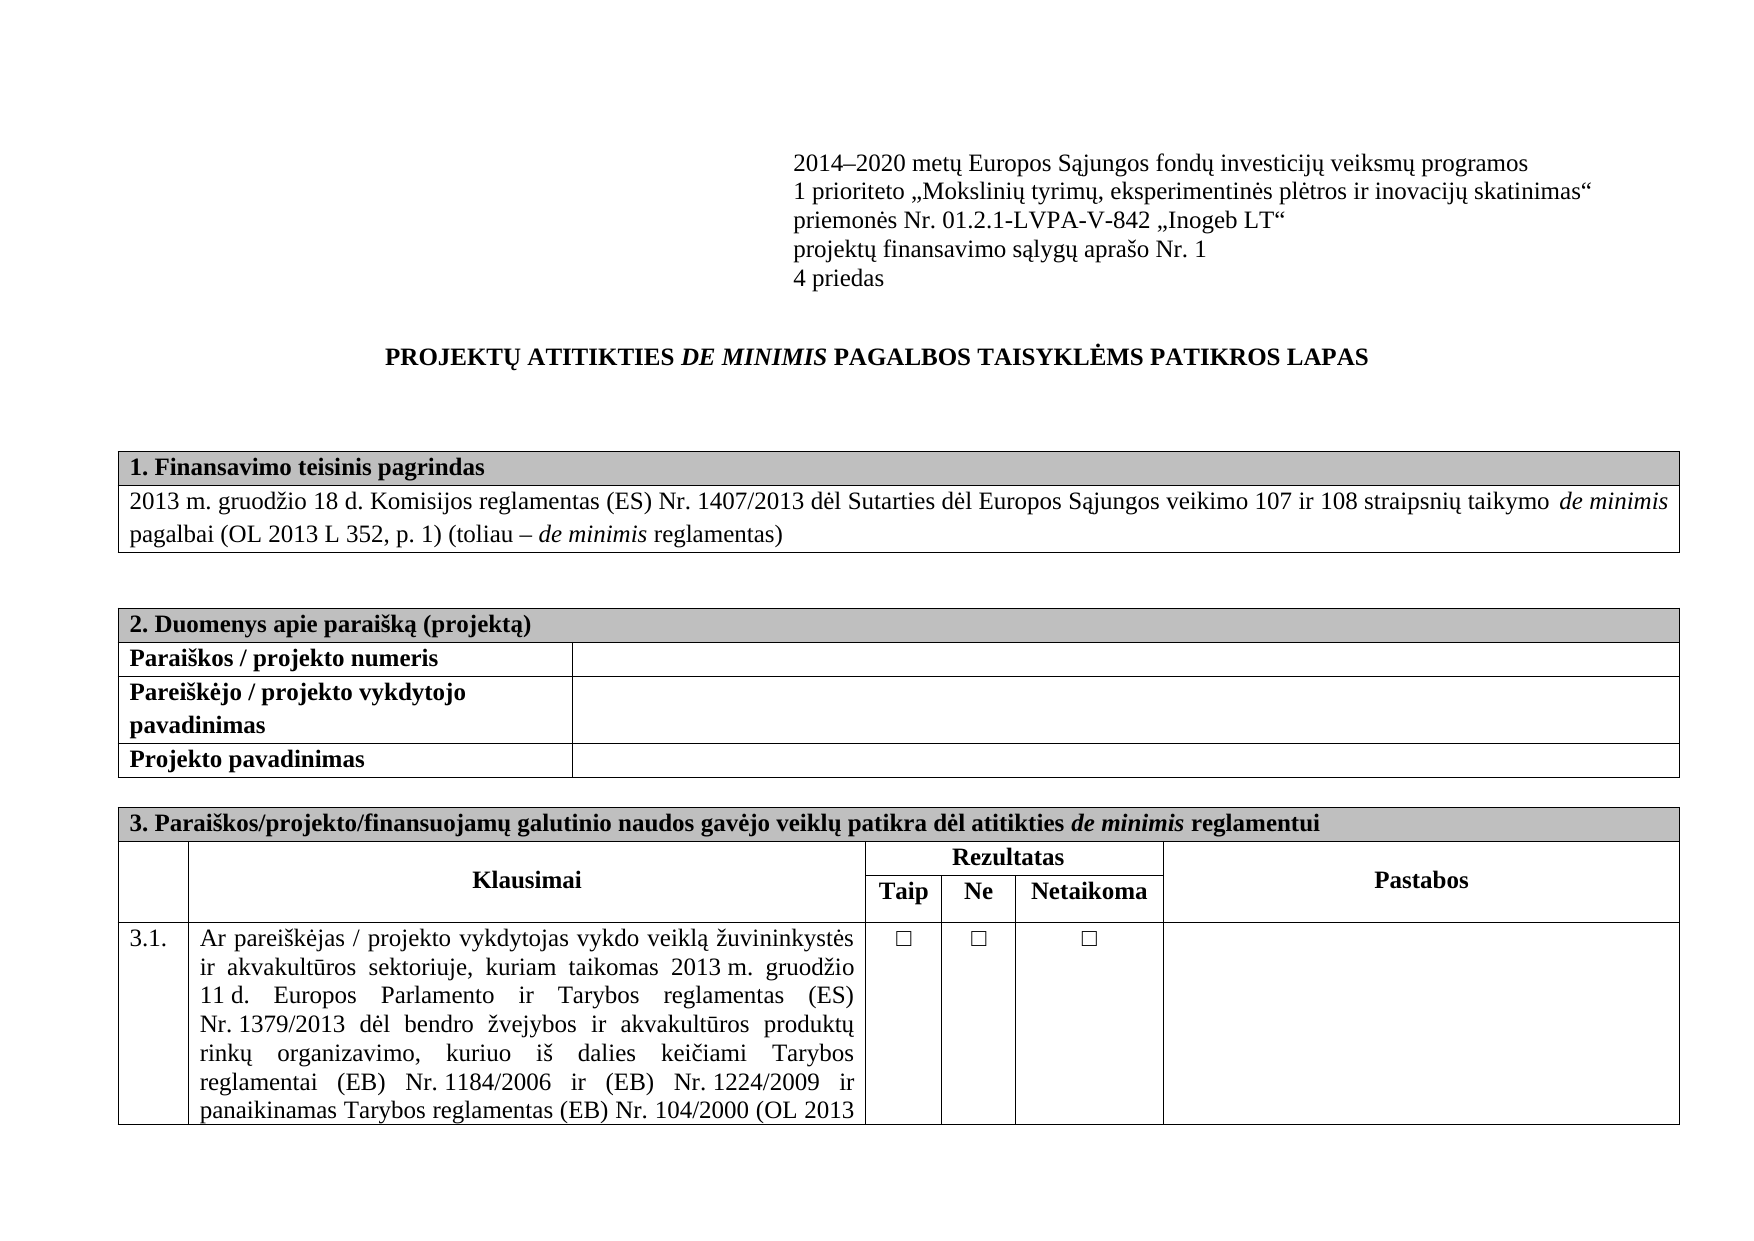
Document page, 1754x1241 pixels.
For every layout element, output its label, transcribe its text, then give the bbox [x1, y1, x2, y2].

text 2014–2020 metų Europos Sąjungos fondų investicijų veiksmų programos [793, 148, 1636, 176]
table_cell Projekto pavadinimas [119, 744, 572, 777]
table_cell 3.1. [119, 923, 188, 1124]
table_header 3. Paraiškos/projekto/finansuojamų galutinio naudos gavėjo veiklų patikra dėl atitikties de minimis reglamentui [119, 808, 1679, 841]
table_cell 2013 m. gruodžio 18 d. Komisijos reglamentas (ES) Nr. 1407/2013 dėl Sutarties dėl Europos Sąjungos veikimo 107 ir 108 straipsnių taikymo de minimis pagalbai (OL 2013 L 352, p. 1) (toliau – de minimis reglamentas) [119, 486, 1679, 552]
table_cell Ar pareiškėjas / projekto vykdytojas vykdo veiklą žuvininkystės ir akvakultūros sektoriuje, kuriam taikomas 2013 m. gruodžio 11 d. Europos Parlamento ir Tarybos reglamentas (ES) Nr. 1379/2013 dėl bendro žvejybos ir akvakultūros produktų rinkų organizavimo, kuriuo iš dalies keičiami Tarybos reglamentai (EB) Nr. 1184/2006 ir (EB) Nr. 1224/2009 ir panaikinamas Tarybos reglamentas (EB) Nr. 104/2000 (OL 2013 [189, 923, 865, 1124]
table_cell □ [942, 923, 1015, 1124]
table_cell Rezultatas [866, 842, 1163, 875]
table_cell Ne [942, 876, 1015, 922]
table_cell □ [866, 923, 941, 1124]
text priemonės Nr. 01.2.1-LVPA-V-842 „Inogeb LT“ [658, 205, 1636, 234]
table_header 2. Duomenys apie paraišką (projektą) [119, 609, 1679, 642]
table_cell [573, 643, 1679, 676]
table_cell Paraiškos / projekto numeris [119, 643, 572, 676]
table_cell N [119, 842, 188, 922]
table_header 1. Finansavimo teisinis pagrindas [119, 452, 1679, 485]
table_cell Klausimai [189, 842, 865, 922]
text projektų finansavimo sąlygų aprašo Nr. 1 [658, 234, 1636, 263]
text 4 priedas [658, 263, 1636, 291]
table_cell [1164, 923, 1679, 1124]
text 1 prioriteto „Mokslinių tyrimų, eksperimentinės plėtros ir inovacijų skatinimas“ [658, 176, 1636, 205]
table_cell Pastabos [1164, 842, 1679, 922]
table_cell Taip [866, 876, 941, 922]
table_cell Pareiškėjo / projekto vykdytojo pavadinimas [119, 677, 572, 743]
text PROJEKTŲ ATITIKTIES de minimis PAGALBOS TAISYKLĖMS Patikros lapas [118, 342, 1636, 371]
table_cell Netaikoma [1016, 876, 1163, 922]
table_cell [573, 744, 1679, 777]
table_cell □ [1016, 923, 1163, 1124]
table_cell [573, 677, 1679, 743]
